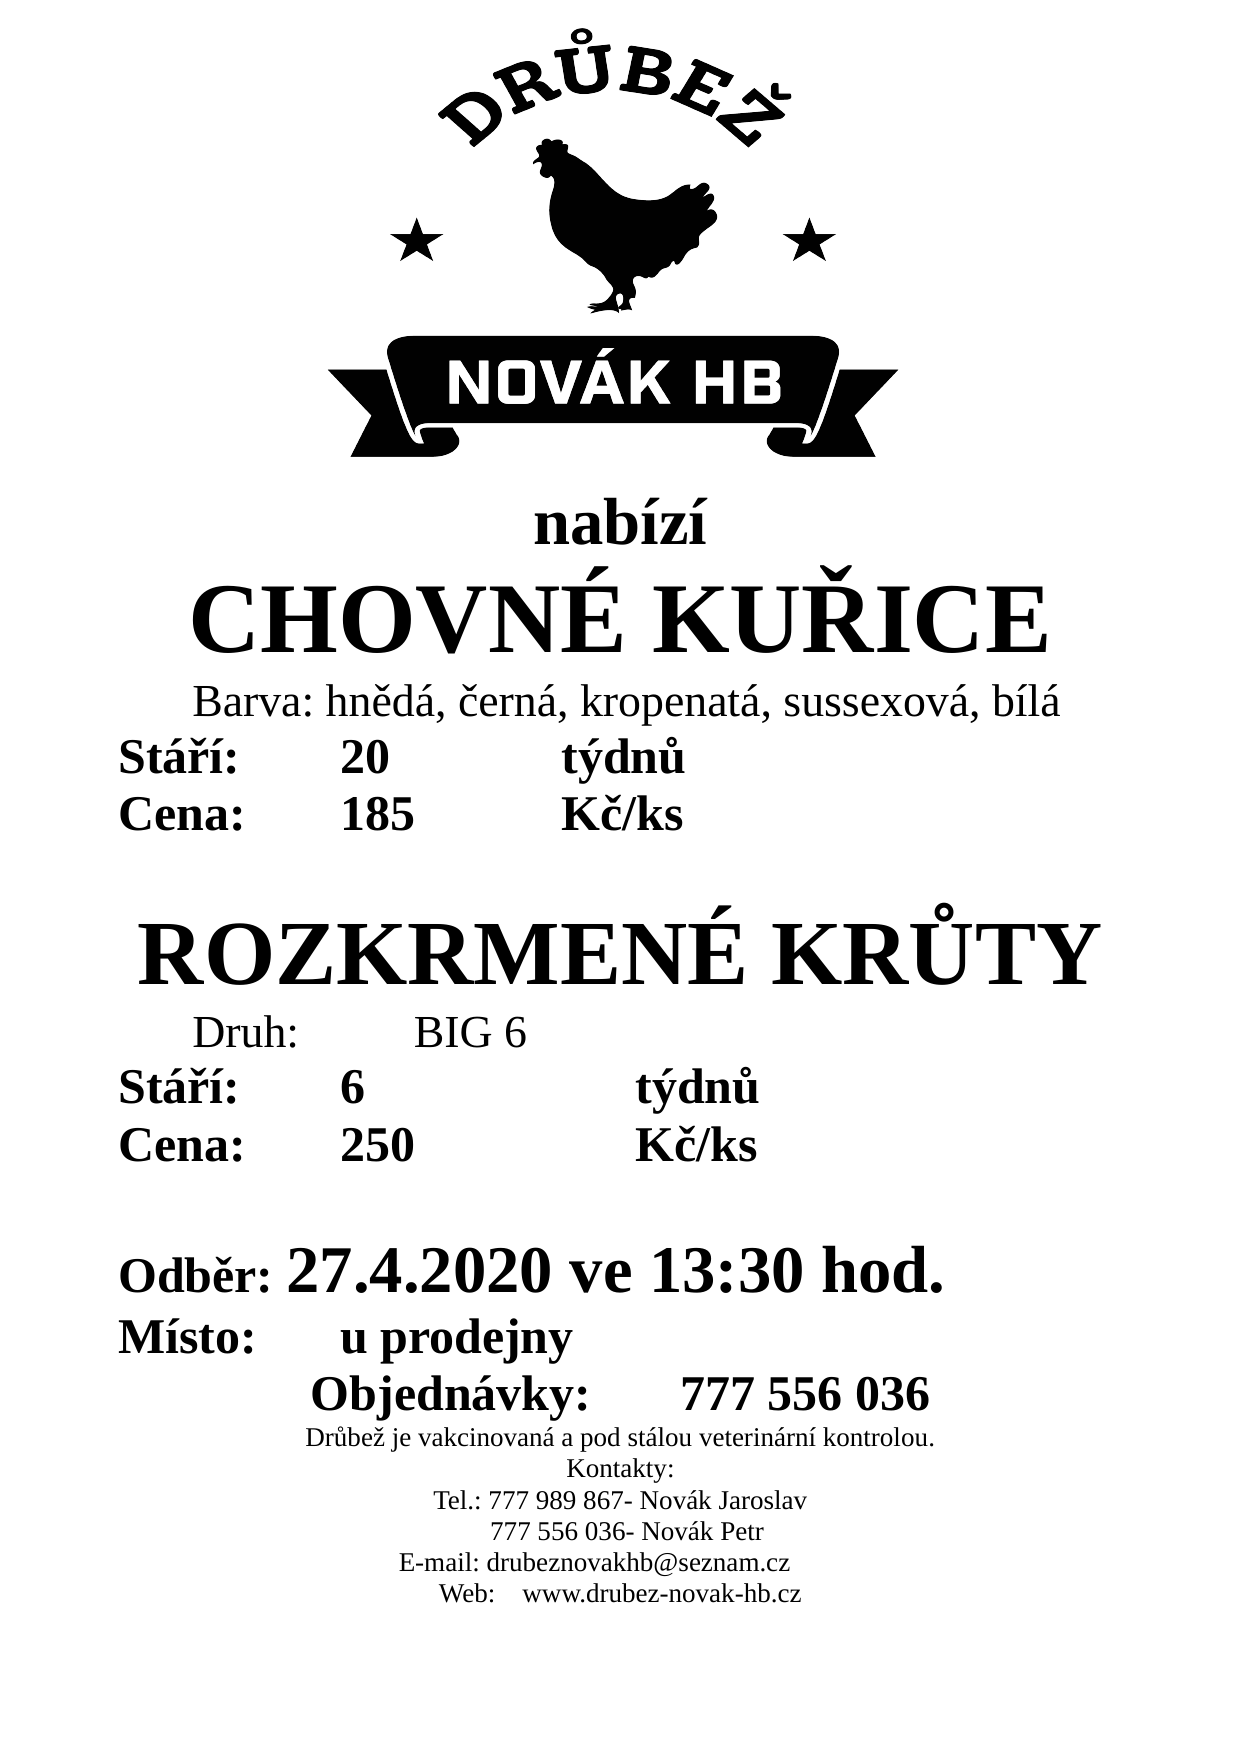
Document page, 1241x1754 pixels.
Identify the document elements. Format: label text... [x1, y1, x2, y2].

text Barva: hnědá, černá, kropenatá, sussexová, bílá [118, 674, 1122, 727]
text Stáří: 6 týdnů [118, 1057, 1122, 1115]
text Tel.: 777 989 867- Novák Jaroslav [118, 1484, 1122, 1515]
text E-mail: drubeznovakhb@seznam.cz [118, 1546, 1122, 1577]
text Místo: u prodejny [118, 1306, 1122, 1364]
text 777 556 036- Novák Petr [118, 1515, 1122, 1546]
text Kontakty: [118, 1453, 1122, 1484]
text ROZKRMENÉ KRŮTY [118, 899, 1122, 1004]
text Web: www.drubez-novak-hb.cz [118, 1577, 1122, 1608]
picture [327, 28, 899, 457]
text Druh: BIG 6 [118, 1004, 1122, 1057]
text Cena: 250 Kč/ks [118, 1115, 1122, 1172]
text Cena: 185 Kč/ks [118, 784, 1122, 842]
text Stáří: 20 týdnů [118, 727, 1122, 784]
text CHOVNÉ KUŘICE [118, 559, 1122, 674]
text nabízí [118, 482, 1122, 559]
text Objednávky: 777 556 036 [118, 1364, 1122, 1421]
text Odběr: 27.4.2020 ve 13:30 hod. [118, 1230, 1122, 1306]
text Drůbež je vakcinovaná a pod stálou veterinární kontrolou. [118, 1421, 1122, 1453]
